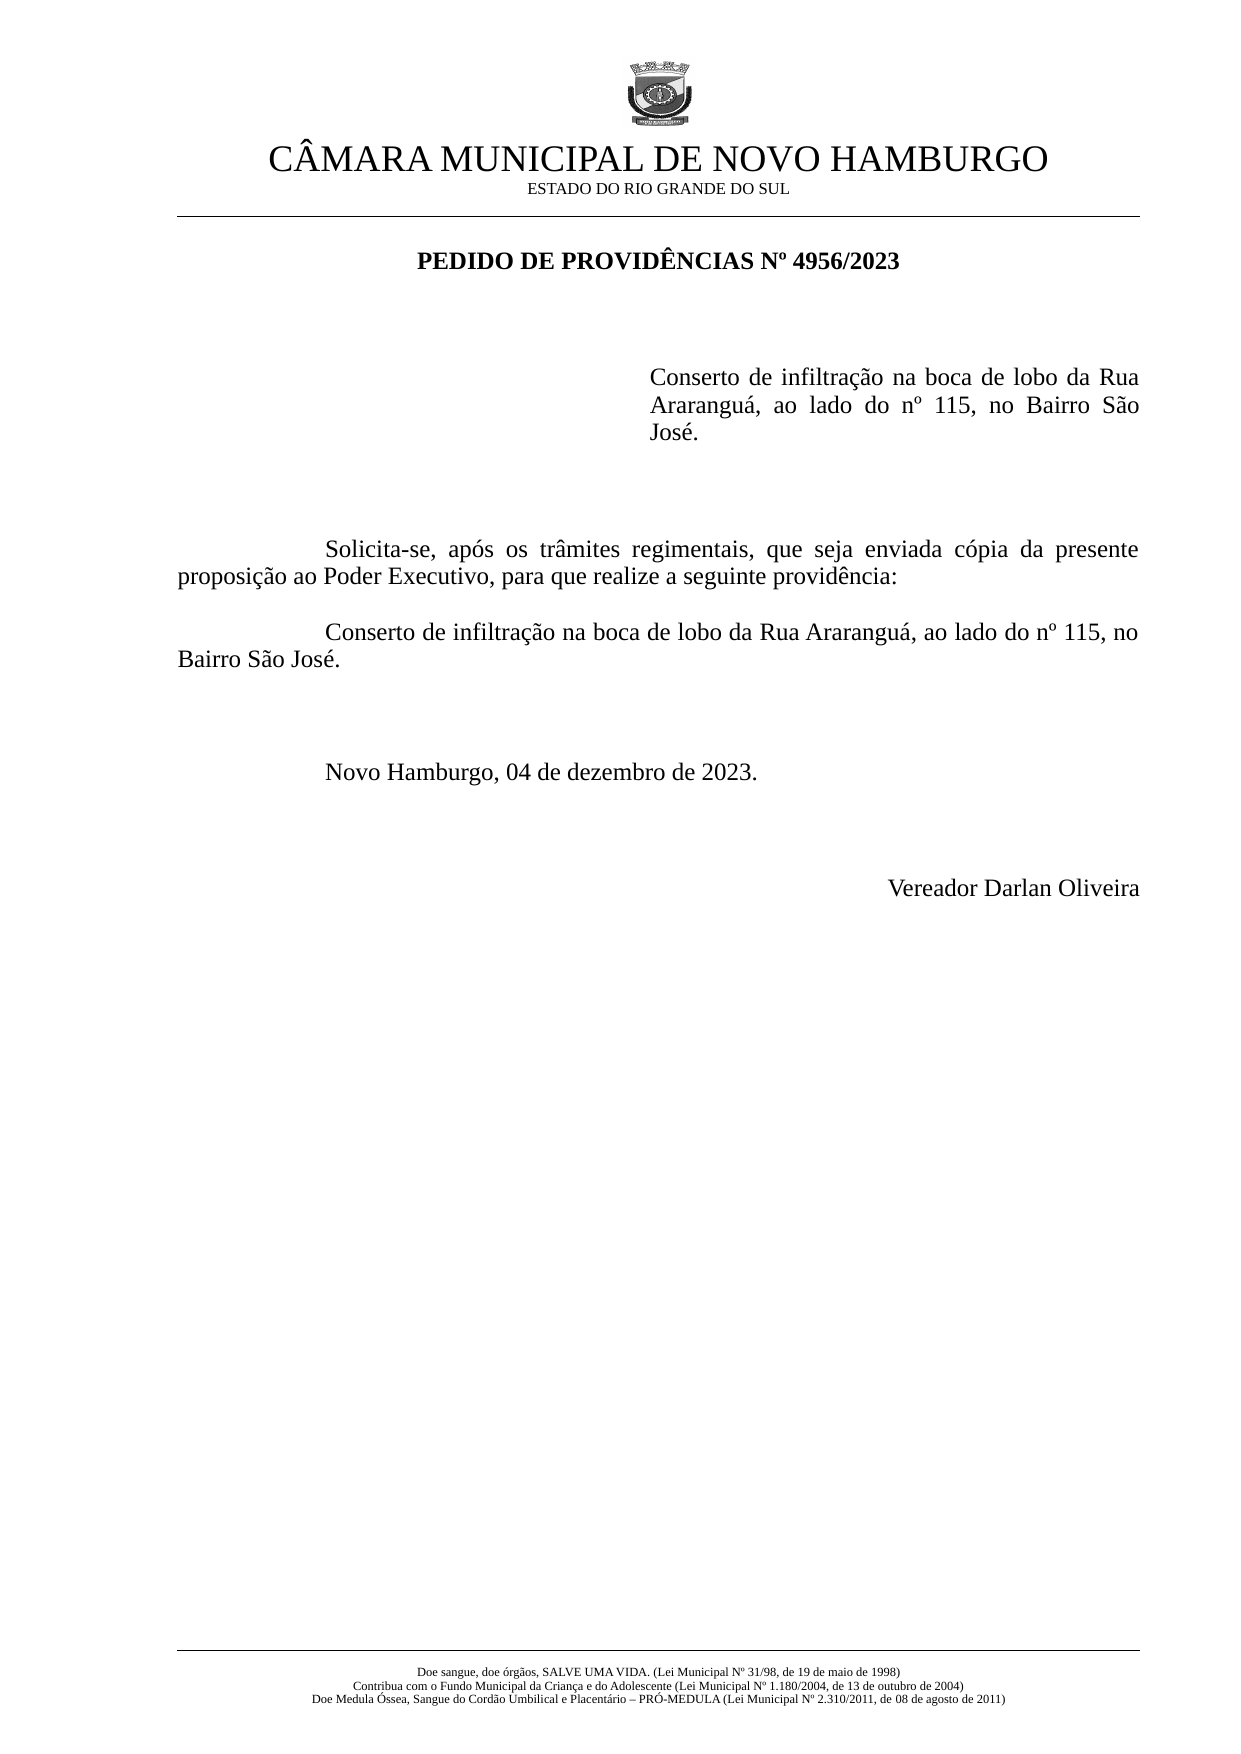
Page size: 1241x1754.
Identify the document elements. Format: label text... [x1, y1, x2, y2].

text PEDIDO DE PROVIDÊNCIAS Nº 4956/2023 [177, 247, 1140, 274]
text Vereador Darlan Oliveira [649, 874, 1140, 902]
list Conserto de infiltração na boca de lobo da Rua Araranguá, ao lado do nº 115, no Bairro São José. [177, 618, 1140, 673]
list Conserto de infiltração na boca de lobo da Rua Araranguá, ao lado do nº 115, no Bairro São José. [649, 363, 1140, 446]
text Solicita-se, após os trâmites regimentais, que seja enviada cópia da presente proposição ao Poder Executivo, para que realize a seguinte providência: [177, 535, 1140, 590]
text Novo Hamburgo, 04 de dezembro de 2023. [177, 758, 1140, 786]
